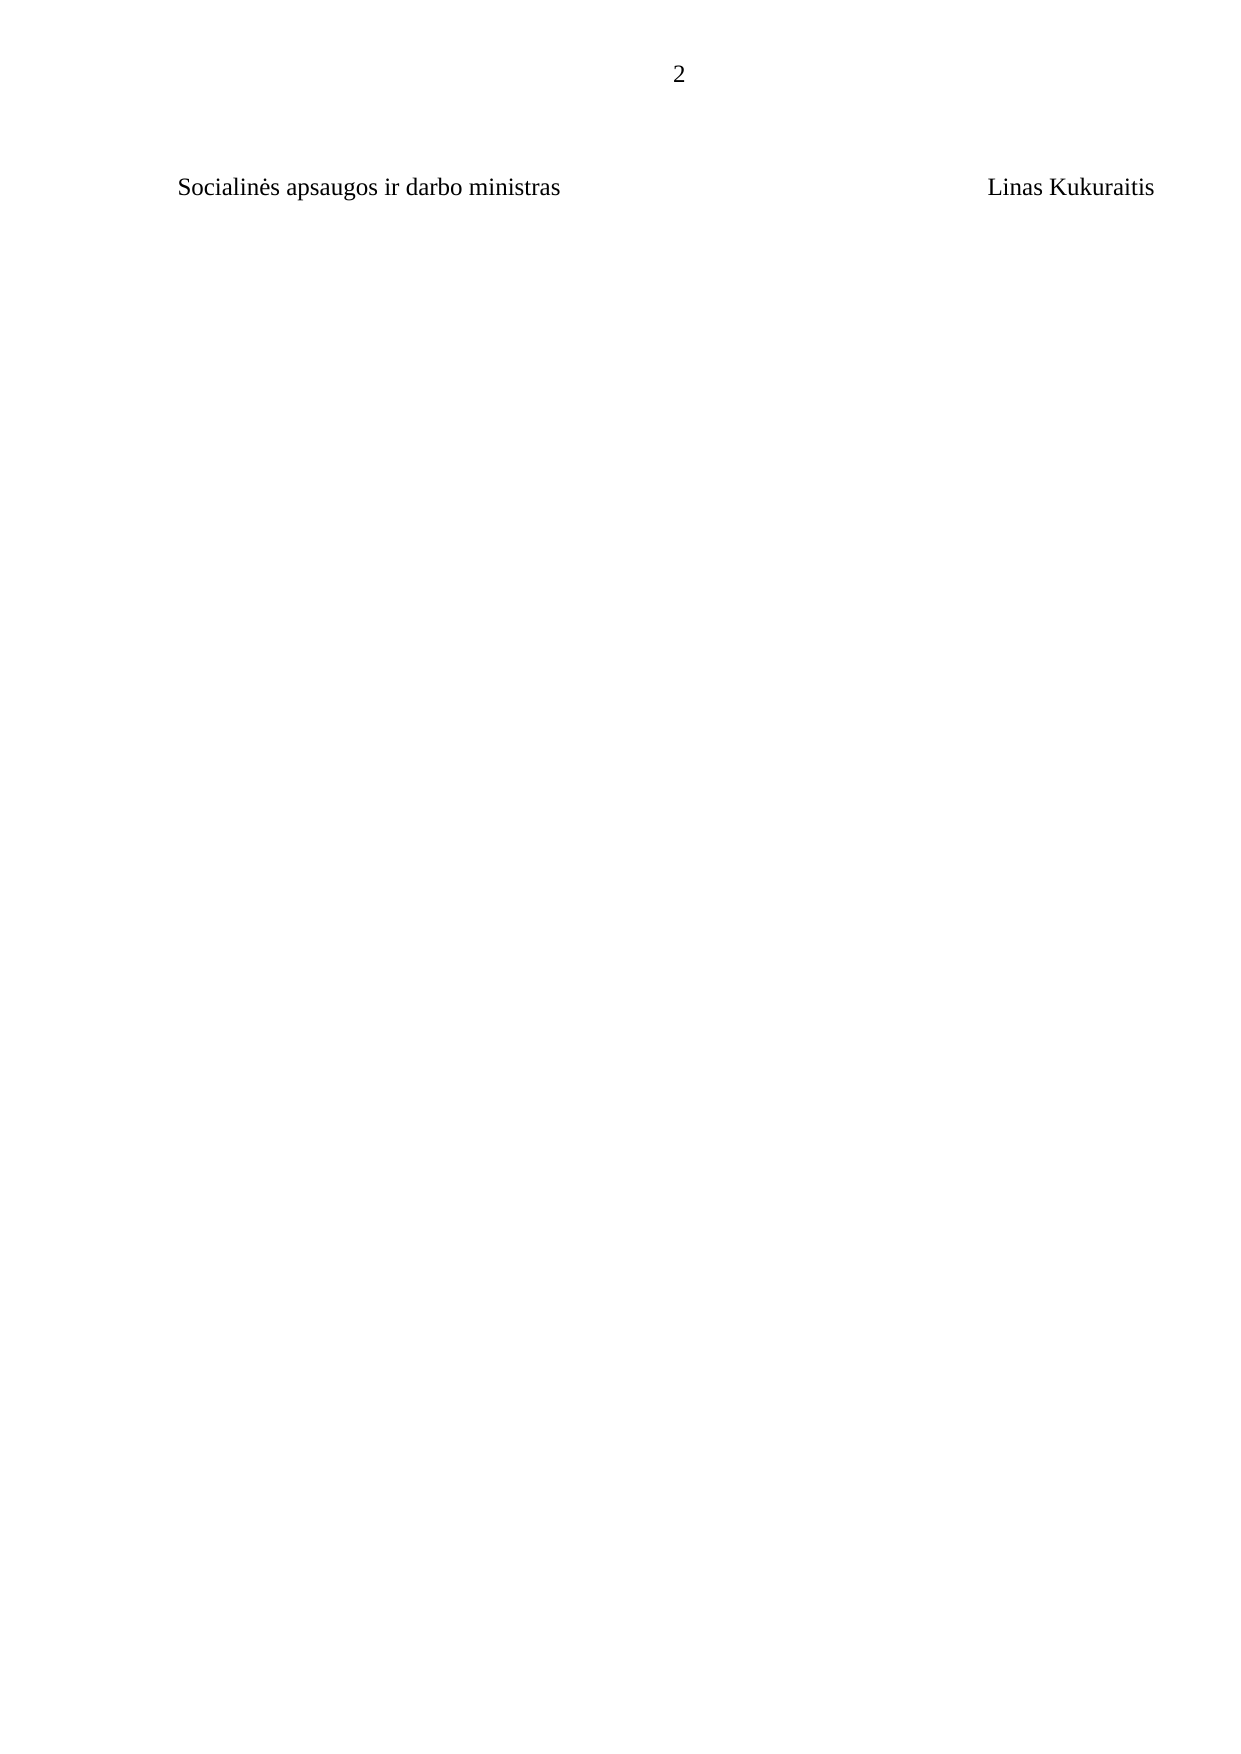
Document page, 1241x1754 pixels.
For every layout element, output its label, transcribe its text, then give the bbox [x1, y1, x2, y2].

text Socialinės apsaugos ir darbo ministras Linas Kukuraitis [177, 172, 1181, 200]
